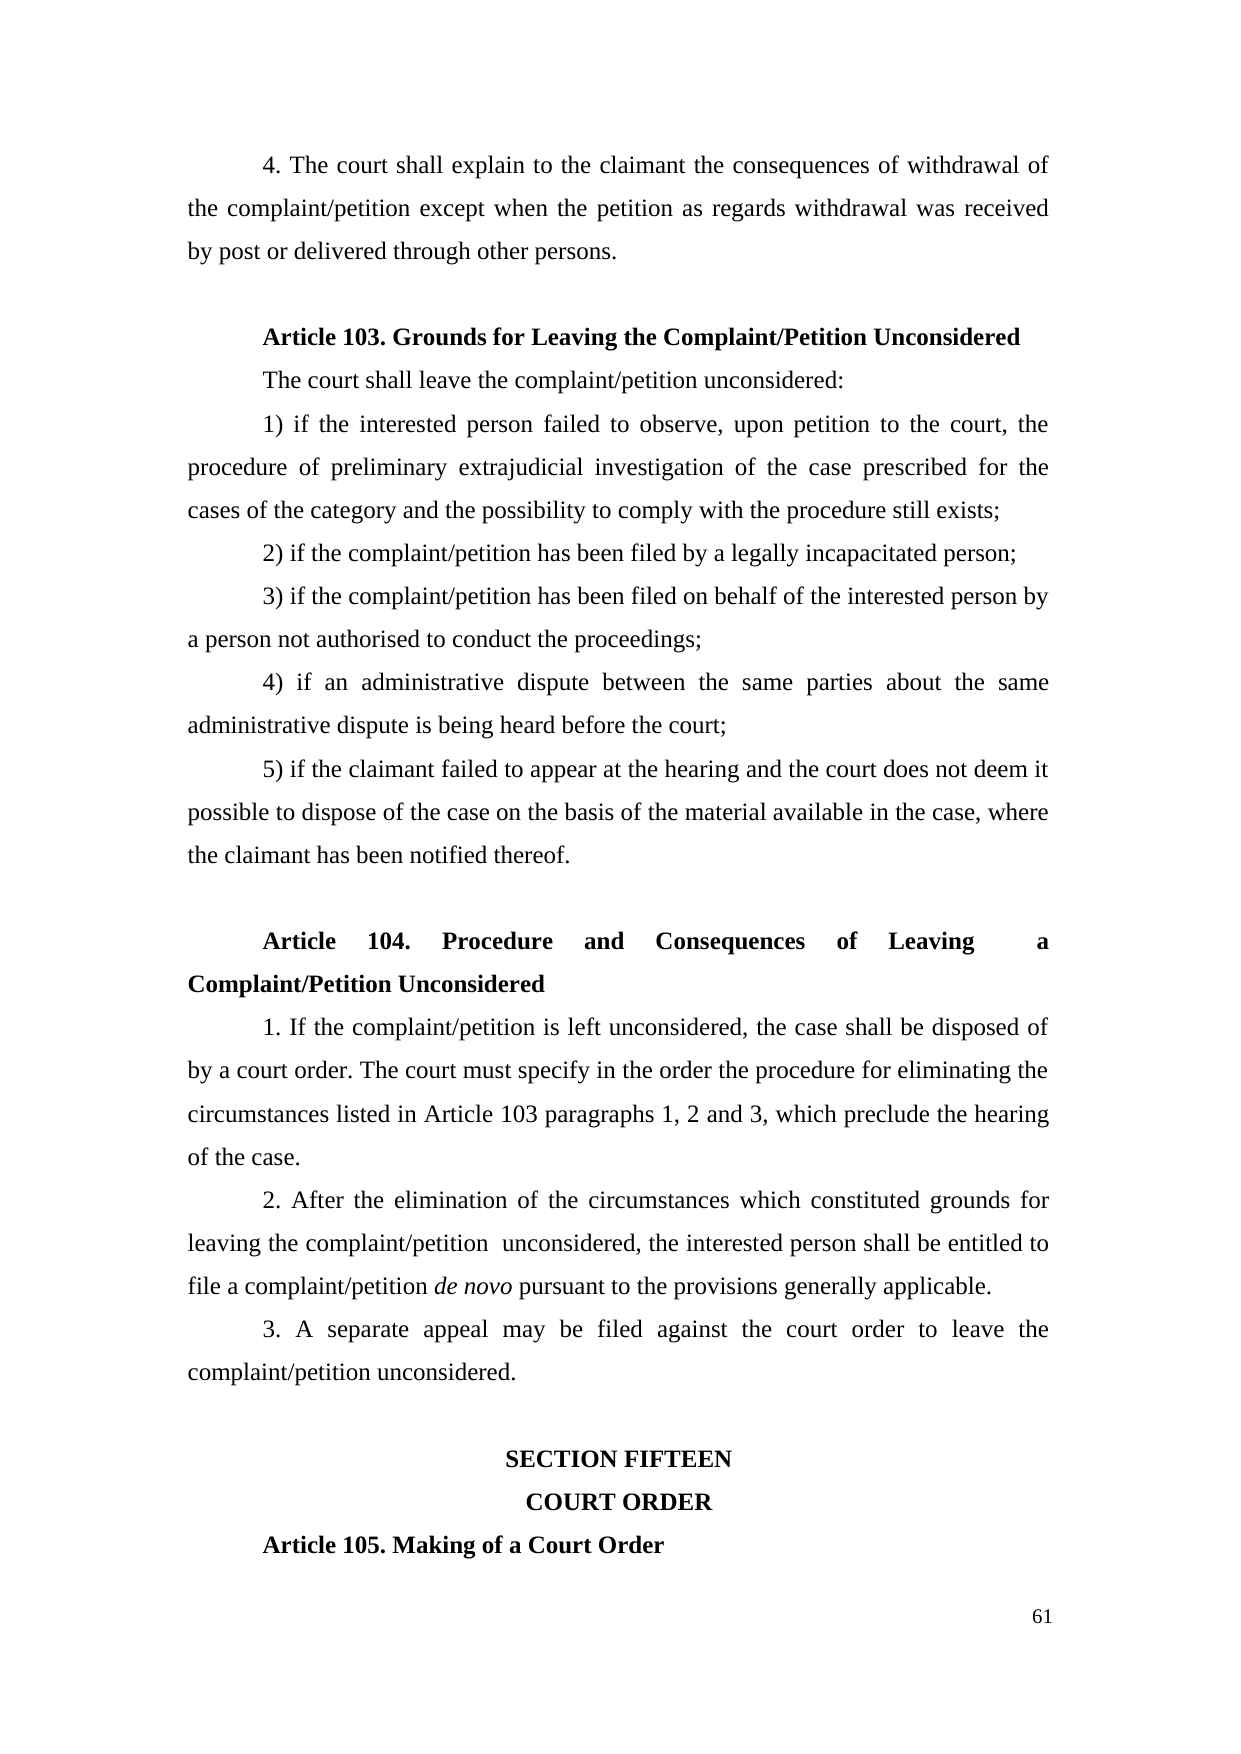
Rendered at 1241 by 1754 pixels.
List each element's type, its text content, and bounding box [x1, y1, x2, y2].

text 4) if an administrative dispute between the same parties about the same administrative dispute is being heard before the court; [187, 667, 1050, 739]
text COURT ORDER [187, 1487, 1050, 1516]
text SECTION FIFTEEN [187, 1444, 1050, 1472]
text Article 105. Making of a Court Order [187, 1530, 1050, 1559]
text Article 104. Procedure and Consequences of Leaving a Complaint/Petition Unconsidered [187, 926, 1050, 998]
text 3) if the complaint/petition has been filed on behalf of the interested person by a person not authorised to conduct the proceedings; [187, 581, 1050, 653]
text 5) if the claimant failed to appear at the hearing and the court does not deem it possible to dispose of the case on the basis of the material available in the case, where the claimant has been notified thereof. [187, 754, 1050, 869]
text 1) if the interested person failed to observe, upon petition to the court, the procedure of preliminary extrajudicial investigation of the case prescribed for the cases of the category and the possibility to comply with the procedure still exists; [187, 409, 1050, 524]
text 1. If the complaint/petition is left unconsidered, the case shall be disposed of by a court order. The court must specify in the order the procedure for eliminating the circumstances listed in Article 103 paragraphs 1, 2 and 3, which preclude the hearing of the case. [187, 1012, 1050, 1171]
text The court shall leave the complaint/petition unconsidered: [187, 366, 1050, 394]
text 2. After the elimination of the circumstances which constituted grounds for leaving the complaint/petition unconsidered, the interested person shall be entitled to file a complaint/petition de novo pursuant to the provisions generally applicable. [187, 1185, 1050, 1300]
text 3. A separate appeal may be filed against the court order to leave the complaint/petition unconsidered. [187, 1314, 1050, 1386]
text 2) if the complaint/petition has been filed by a legally incapacitated person; [187, 538, 1050, 567]
text 4. The court shall explain to the claimant the consequences of withdrawal of the complaint/petition except when the petition as regards withdrawal was received by post or delivered through other persons. [187, 150, 1050, 265]
text Article 103. Grounds for Leaving the Complaint/Petition Unconsidered [187, 322, 1050, 351]
